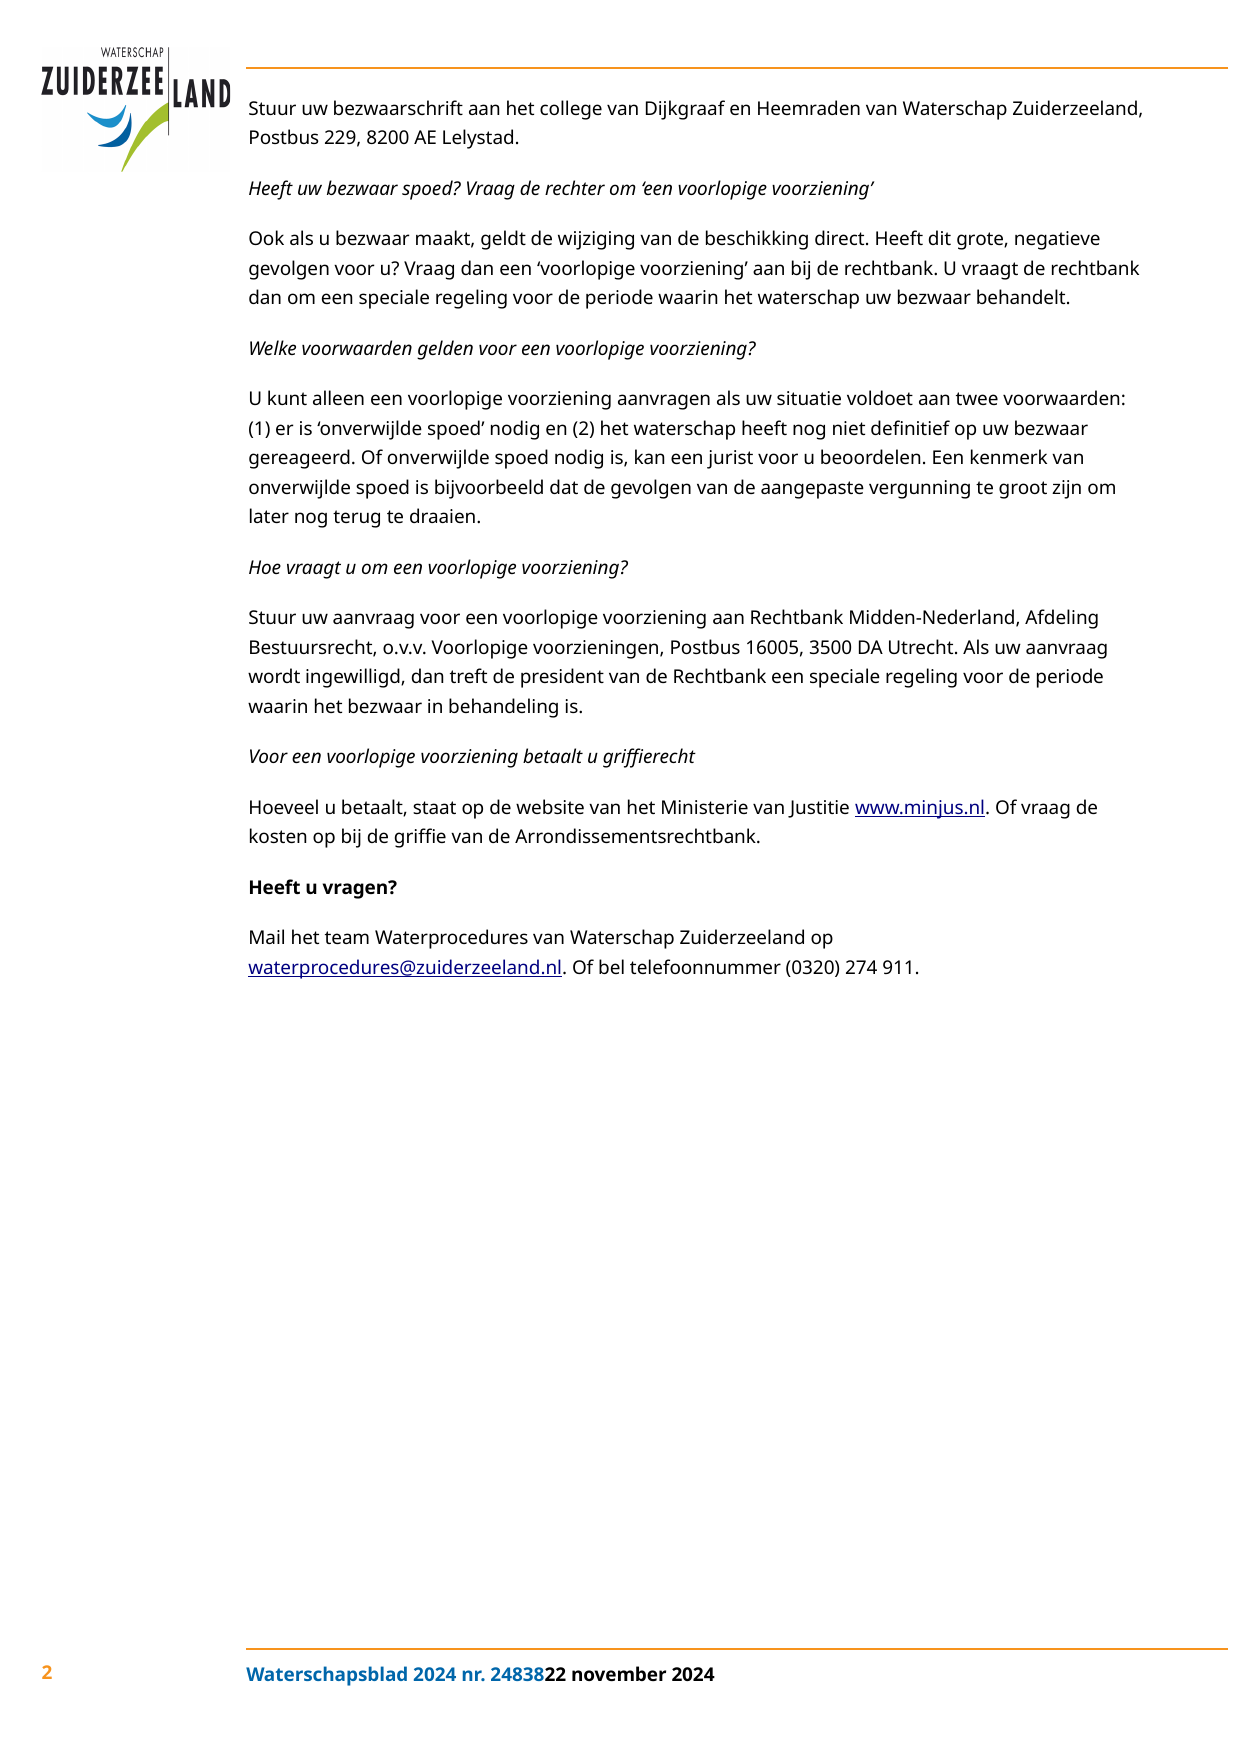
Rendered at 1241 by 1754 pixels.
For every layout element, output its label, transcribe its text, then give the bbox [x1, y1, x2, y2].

text U kunt alleen een voorlopige voorziening aanvragen als uw situatie voldoet aan twee voorwaarden: (1) er is ‘onverwijlde spoed’ nodig en (2) het waterschap heeft nog niet definitief op uw bezwaar gereageerd. Of onverwijlde spoed nodig is, kan een jurist voor u beoordelen. Een kenmerk van onverwijlde spoed is bijvoorbeeld dat de gevolgen van de aangepaste vergunning te groot zijn om later nog terug te draaien. [248, 385, 1152, 529]
text Welke voorwaarden gelden voor een voorlopige voorziening? [248, 335, 1152, 361]
text Voor een voorlopige voorziening betaalt u griffierecht [248, 743, 1152, 769]
text Heeft u vragen? [248, 874, 1152, 900]
picture [41, 47, 231, 172]
text Stuur uw bezwaarschrift aan het college van Dijkgraaf en Heemraden van Waterschap Zuiderzeeland, Postbus 229, 8200 AE Lelystad. [248, 95, 1152, 150]
text Ook als u bezwaar maakt, geldt de wijziging van de beschikking direct. Heeft dit grote, negatieve gevolgen voor u? Vraag dan een ‘voorlopige voorziening’ aan bij de rechtbank. U vraagt de rechtbank dan om een speciale regeling voor de periode waarin het waterschap uw bezwaar behandelt. [248, 225, 1152, 310]
text Hoeveel u betaalt, staat op de website van het Ministerie van Justitie www.minjus.nl. Of vraag de kosten op bij de griffie van de Arrondissementsrechtbank. [248, 794, 1152, 849]
text Hoe vraagt u om een voorlopige voorziening? [248, 554, 1152, 580]
text Mail het team Waterprocedures van Waterschap Zuiderzeeland op waterprocedures@zuiderzeeland.nl. Of bel telefoonnummer (0320) 274 911. [248, 924, 1152, 980]
text Stuur uw aanvraag voor een voorlopige voorziening aan Rechtbank Midden-Nederland, Afdeling Bestuursrecht, o.v.v. Voorlopige voorzieningen, Postbus 16005, 3500 DA Utrecht. Als uw aanvraag wordt ingewilligd, dan treft de president van de Rechtbank een speciale regeling voor de periode waarin het bezwaar in behandeling is. [248, 604, 1152, 719]
text Heeft uw bezwaar spoed? Vraag de rechter om ‘een voorlopige voorziening’ [248, 175, 1152, 201]
